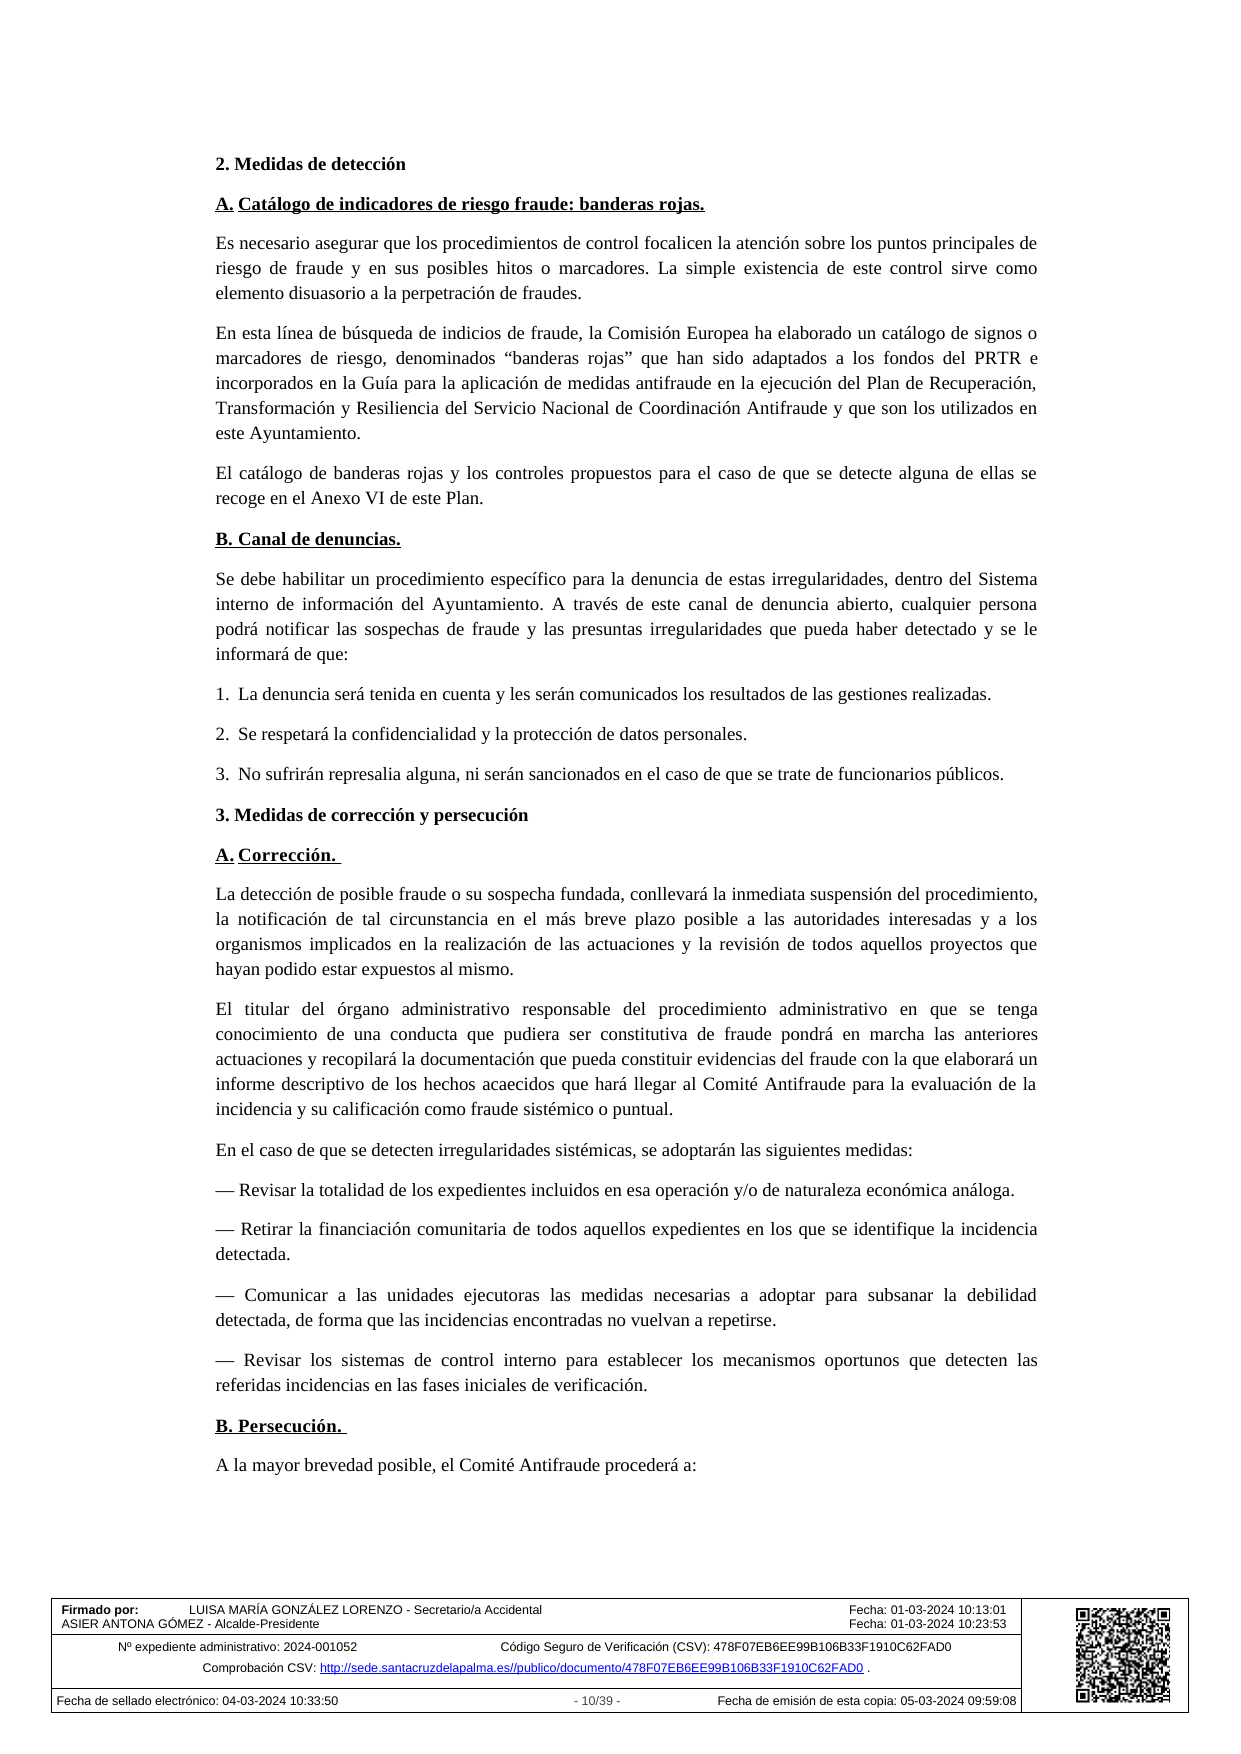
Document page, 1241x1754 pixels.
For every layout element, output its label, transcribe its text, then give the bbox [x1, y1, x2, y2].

list Se respetará la confidencialidad y la protección de datos personales. [215, 724, 1189, 745]
list Canal de denuncias. [215, 529, 1189, 550]
list No sufrirán represalia alguna, ni serán sancionados en el caso de que se trate de funcionarios públicos. [215, 764, 1189, 785]
text 2. Medidas de detección [215, 153, 1189, 174]
text — Retirar la financiación comunitaria de todos aquellos expedientes en los que se identifique la incidencia detectada. [215, 1216, 1039, 1266]
text 3. Medidas de corrección y persecución [215, 804, 1189, 826]
text En esta línea de búsqueda de indicios de fraude, la Comisión Europea ha elaborado un catálogo de signos o marcadores de riesgo, denominados “banderas rojas” que han sido adaptados a los fondos del PRTR e incorporados en la Guía para la aplicación de medidas antifraude en la ejecución del Plan de Recuperación, Transformación y Resiliencia del Servicio Nacional de Coordinación Antifraude y que son los utilizados en este Ayuntamiento. [215, 320, 1039, 445]
text El catálogo de banderas rojas y los controles propuestos para el caso de que se detecte alguna de ellas se recoge en el Anexo VI de este Plan. [215, 460, 1039, 510]
table_header Firmado por: LUISA MARÍA GONZÁLEZ LORENZO - Secretario/a Accidental Fecha: 01-03-2024 10:13:01 ASIER ANTONA GÓMEZ - Alcalde-Presidente Fecha: 01-03-2024 10:23:53 [52, 1599, 1021, 1633]
text — Revisar la totalidad de los expedientes incluidos en esa operación y/o de naturaleza económica análoga. [215, 1179, 1189, 1201]
list Corrección. [215, 844, 1189, 866]
list La denuncia será tenida en cuenta y les serán comunicados los resultados de las gestiones realizadas. [215, 684, 1189, 705]
text A la mayor brevedad posible, el Comité Antifraude procederá a: [215, 1455, 1189, 1476]
text Es necesario asegurar que los procedimientos de control focalicen la atención sobre los puntos principales de riesgo de fraude y en sus posibles hitos o marcadores. La simple existencia de este control sirve como elemento disuasorio a la perpetración de fraudes. [215, 230, 1039, 305]
table_header [1022, 1599, 1188, 1712]
text El titular del órgano administrativo responsable del procedimiento administrativo en que se tenga conocimiento de una conducta que pudiera ser constitutiva de fraude pondrá en marcha las anteriores actuaciones y recopilará la documentación que pueda constituir evidencias del fraude con la que elaborará un informe descriptivo de los hechos acaecidos que hará llegar al Comité Antifraude para la evaluación de la incidencia y su calificación como fraude sistémico o puntual. [215, 996, 1039, 1121]
table_cell Fecha de sellado electrónico: 04-03-2024 10:33:50 - 10/39 - Fecha de emisión de esta copia: 05-03-2024 09:59:08 [52, 1689, 1021, 1712]
list Persecución. [215, 1415, 1189, 1436]
text — Comunicar a las unidades ejecutoras las medidas necesarias a adoptar para subsanar la debilidad detectada, de forma que las incidencias encontradas no vuelvan a repetirse. [215, 1281, 1039, 1331]
text — Revisar los sistemas de control interno para establecer los mecanismos oportunos que detecten las referidas incidencias en las fases iniciales de verificación. [215, 1346, 1039, 1396]
table_cell Nº expediente administrativo: 2024-001052 Código Seguro de Verificación (CSV): 478F07EB6EE99B106B33F1910C62FAD0 Comprobación CSV: http://sede.santacruzdelapalma.es//publico/documento/478F07EB6EE99B106B33F1910C62FAD0 . [52, 1635, 1021, 1688]
list Catálogo de indicadores de riesgo fraude: banderas rojas. [215, 193, 1189, 214]
text Se debe habilitar un procedimiento específico para la denuncia de estas irregularidades, dentro del Sistema interno de información del Ayuntamiento. A través de este canal de denuncia abierto, cualquier persona podrá notificar las sospechas de fraude y las presuntas irregularidades que pueda haber detectado y se le informará de que: [215, 565, 1039, 665]
text La detección de posible fraude o su sospecha fundada, conllevará la inmediata suspensión del procedimiento, la notificación de tal circunstancia en el más breve plazo posible a las autoridades interesadas y a los organismos implicados en la realización de las actuaciones y la revisión de todos aquellos proyectos que hayan podido estar expuestos al mismo. [215, 881, 1039, 981]
text En el caso de que se detecten irregularidades sistémicas, se adoptarán las siguientes medidas: [215, 1139, 1189, 1161]
